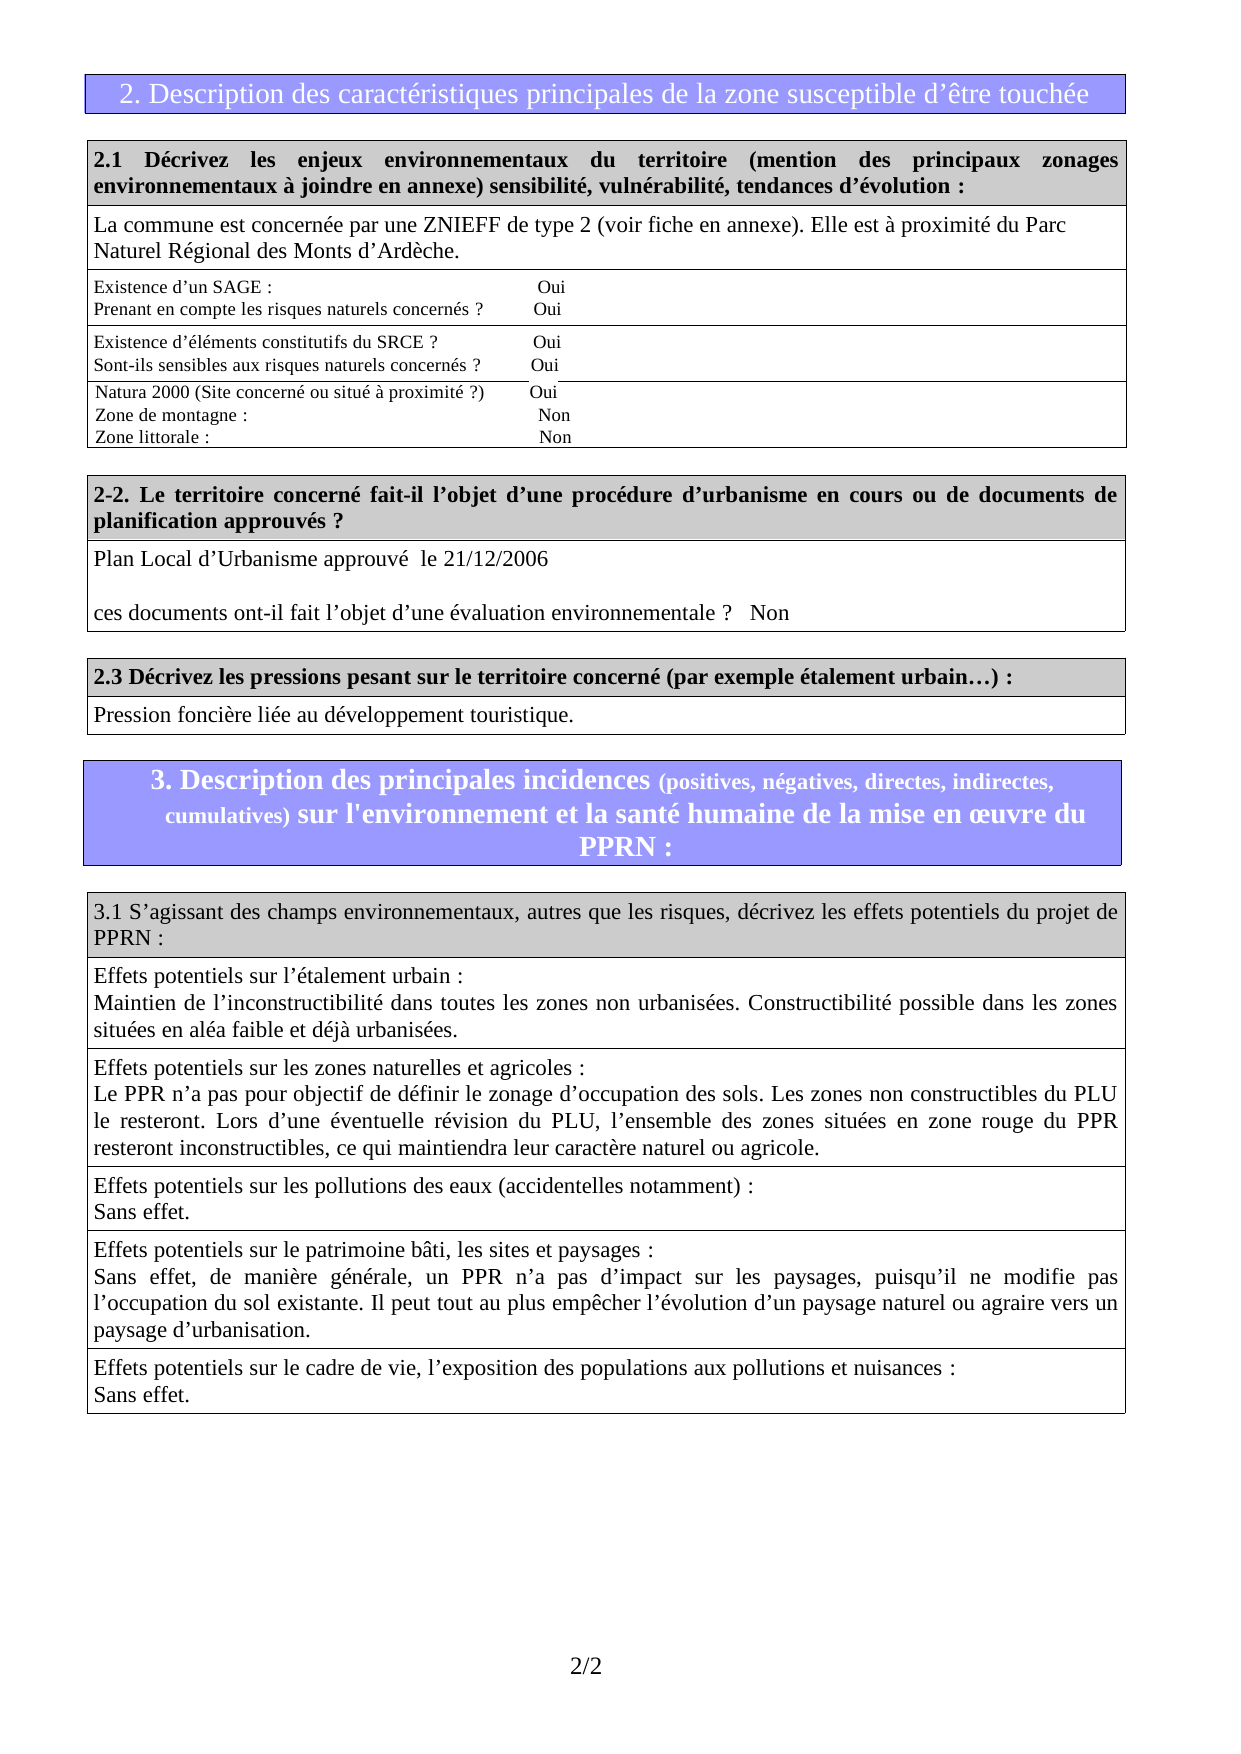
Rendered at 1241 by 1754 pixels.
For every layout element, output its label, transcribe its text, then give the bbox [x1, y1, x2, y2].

table_cell Effets potentiels sur les pollutions des eaux (accidentelles notamment) : Sans effet. [88, 1167, 1125, 1230]
table_cell Existence d’éléments constitutifs du SRCE ? Oui Sont-ils sensibles aux risques naturels concernés ? Oui [88, 326, 1126, 381]
table_cell Effets potentiels sur les zones naturelles et agricoles : Le PPR n’a pas pour objectif de définir le zonage d’occupation des sols. Les zones non constructibles du PLU le resteront. Lors d’une éventuelle révision du PLU, l’ensemble des zones situées en zone rouge du PPR resteront inconstructibles, ce qui maintiendra leur caractère naturel ou agricole. [88, 1049, 1125, 1166]
subtitle 3. Description des principales incidences (positives, négatives, directes, indirectes, cumulatives) sur l'environnement et la santé humaine de la mise en œuvre du PPRN : [84, 761, 1121, 865]
table_header 3.1 S’agissant des champs environnementaux, autres que les risques, décrivez les effets potentiels du projet de PPRN : [88, 893, 1125, 957]
table_cell Effets potentiels sur le cadre de vie, l’exposition des populations aux pollutions et nuisances : Sans effet. [88, 1349, 1125, 1413]
table_cell Natura 2000 (Site concerné ou situé à proximité ?) Oui Zone de montagne : Non Zone littorale : Non [88, 382, 1126, 447]
table_cell Effets potentiels sur l’étalement urbain : Maintien de l’inconstructibilité dans toutes les zones non urbanisées. Constructibilité possible dans les zones situées en aléa faible et déjà urbanisées. [88, 958, 1125, 1048]
table_header 2.1 Décrivez les enjeux environnementaux du territoire (mention des principaux zonages environnementaux à joindre en annexe) sensibilité, vulnérabilité, tendances d’évolution : [88, 141, 1126, 205]
text . et sensibilité de la zone [87, 735, 1122, 760]
table_cell Effets potentiels sur le patrimoine bâti, les sites et paysages : Sans effet, de manière générale, un PPR n’a pas d’impact sur les paysages, puisqu’il ne modifie pas l’occupation du sol existante. Il peut tout au plus empêcher l’évolution d’un paysage naturel ou agraire vers un paysage d’urbanisation. [88, 1231, 1125, 1348]
text 2. Description des caractéristiques principales de la zone susceptible d’être touchée [86, 75, 1125, 113]
table_header 2-2. Le territoire concerné fait-il l’objet d’une procédure d’urbanisme en cours ou de documents de planification approuvés ? [88, 476, 1125, 539]
table_cell Plan Local d’Urbanisme approuvé le 21/12/2006 ces documents ont-il fait l’objet d’une évaluation environnementale ? Non [88, 541, 1125, 631]
table_header 2.3 Décrivez les pressions pesant sur le territoire concerné (par exemple étalement urbain…) : [88, 659, 1125, 696]
table_cell Pression foncière liée au développement touristique. [88, 697, 1125, 734]
table_cell Existence d’un SAGE : Oui Prenant en compte les risques naturels concernés ? Oui [88, 270, 1126, 325]
table_cell La commune est concernée par une ZNIEFF de type 2 (voir fiche en annexe). Elle est à proximité du Parc Naturel Régional des Monts d’Ardèche. [88, 206, 1126, 269]
